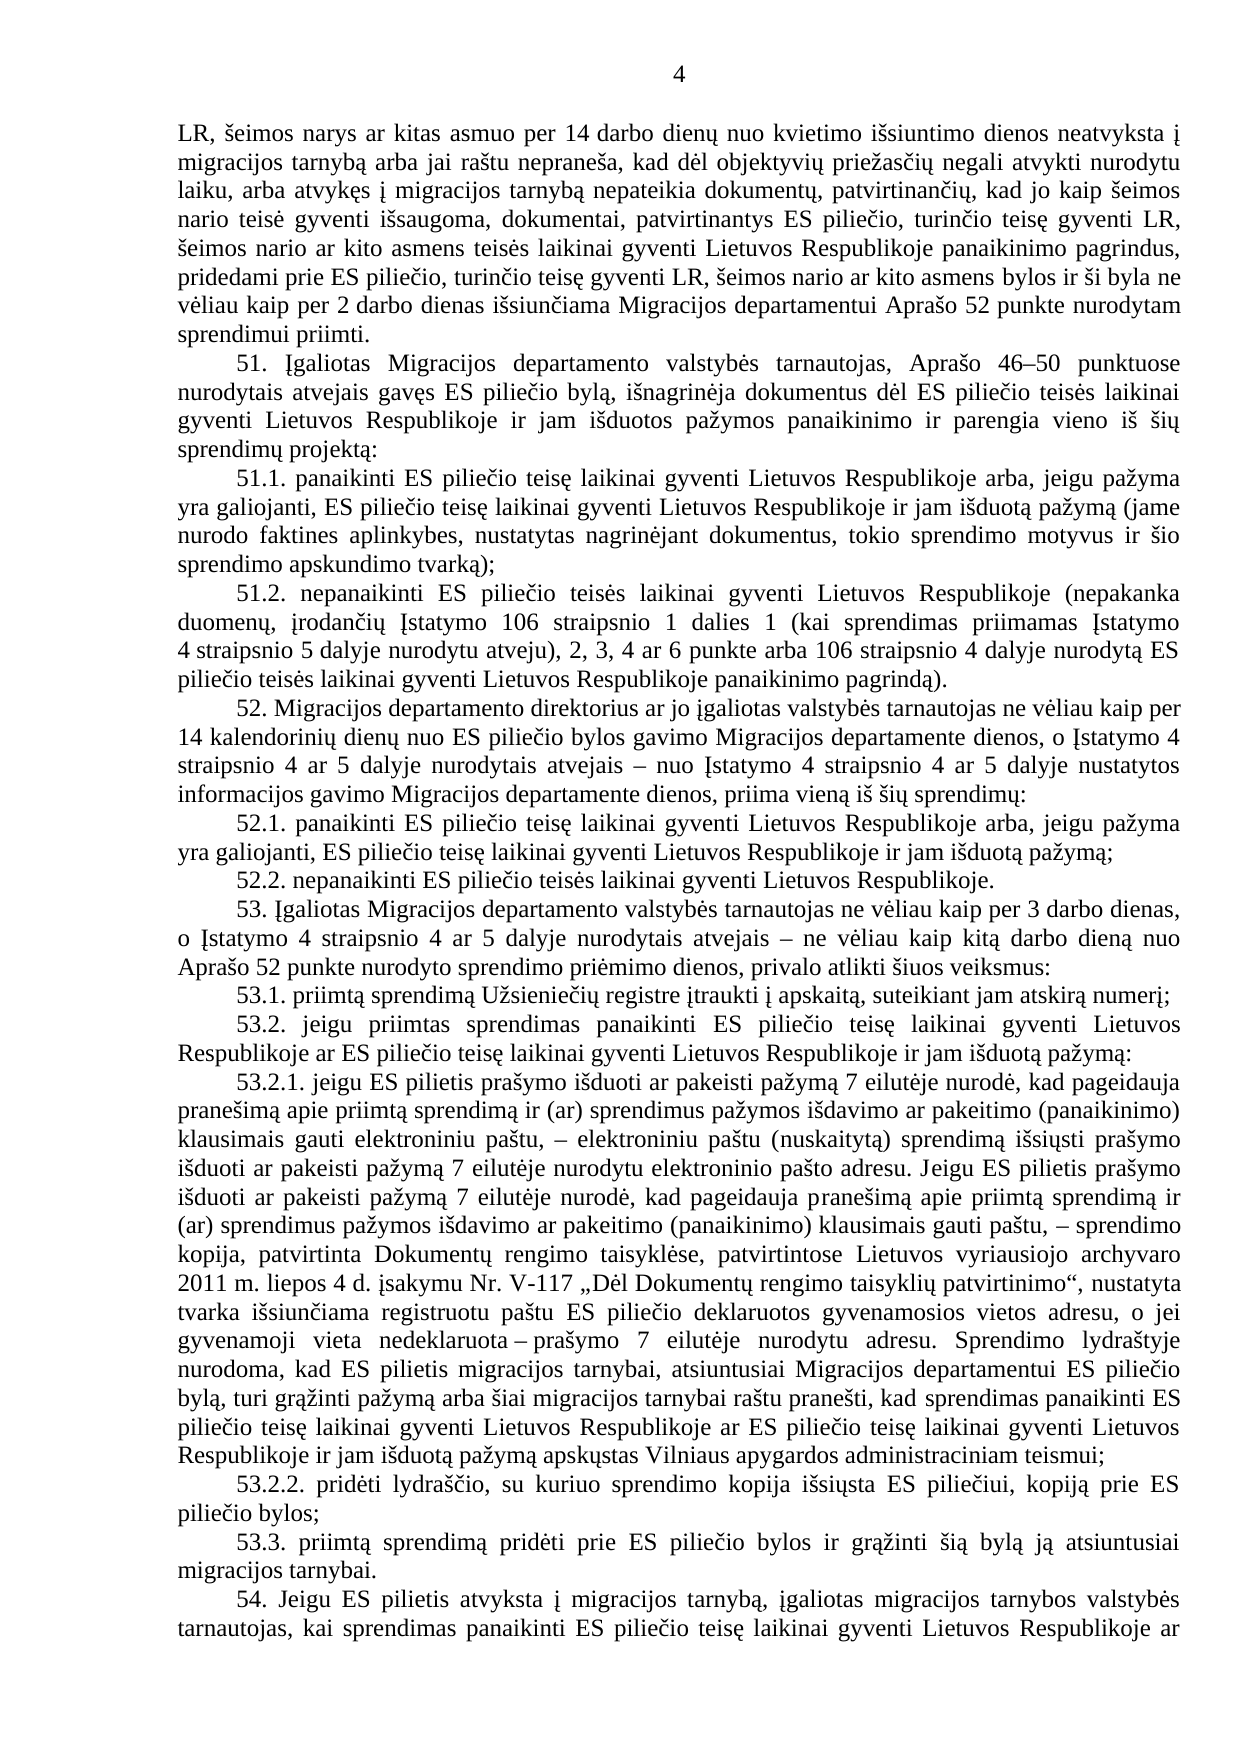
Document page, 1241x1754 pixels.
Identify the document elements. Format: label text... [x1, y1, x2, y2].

text 53.2.1. jeigu ES pilietis prašymo išduoti ar pakeisti pažymą 7 eilutėje nurodė, kad pageidauja pranešimą apie priimtą sprendimą ir (ar) sprendimus pažymos išdavimo ar pakeitimo (panaikinimo) klausimais gauti elektroniniu paštu, – elektroniniu paštu (nuskaitytą) sprendimą išsiųsti prašymo išduoti ar pakeisti pažymą 7 eilutėje nurodytu elektroninio pašto adresu. Jeigu ES pilietis prašymo išduoti ar pakeisti pažymą 7 eilutėje nurodė, kad pageidauja pranešimą apie priimtą sprendimą ir (ar) sprendimus pažymos išdavimo ar pakeitimo (panaikinimo) klausimais gauti paštu, – sprendimo kopija, patvirtinta Dokumentų rengimo taisyklėse, patvirtintose Lietuvos vyriausiojo archyvaro 2011 m. liepos 4 d. įsakymu Nr. V-117 „Dėl Dokumentų rengimo taisyklių patvirtinimo“, nustatyta tvarka išsiunčiama registruotu paštu ES piliečio deklaruotos gyvenamosios vietos adresu, o jei gyvenamoji vieta nedeklaruota – prašymo 7 eilutėje nurodytu adresu. Sprendimo lydraštyje nurodoma, kad ES pilietis migracijos tarnybai, atsiuntusiai Migracijos departamentui ES piliečio bylą, turi grąžinti pažymą arba šiai migracijos tarnybai raštu pranešti, kad sprendimas panaikinti ES piliečio teisę laikinai gyventi Lietuvos Respublikoje ar ES piliečio teisę laikinai gyventi Lietuvos Respublikoje ir jam išduotą pažymą apskųstas Vilniaus apygardos administraciniam teismui; [177, 1067, 1181, 1469]
text 53.1. priimtą sprendimą Užsieniečių registre įtraukti į apskaitą, suteikiant jam atskirą numerį; [177, 981, 1181, 1009]
text LR, šeimos narys ar kitas asmuo per 14 darbo dienų nuo kvietimo išsiuntimo dienos neatvyksta į migracijos tarnybą arba jai raštu nepraneša, kad dėl objektyvių priežasčių negali atvykti nurodytu laiku, arba atvykęs į migracijos tarnybą nepateikia dokumentų, patvirtinančių, kad jo kaip šeimos nario teisė gyventi išsaugoma, dokumentai, patvirtinantys ES piliečio, turinčio teisę gyventi LR, šeimos nario ar kito asmens teisės laikinai gyventi Lietuvos Respublikoje panaikinimo pagrindus, pridedami prie ES piliečio, turinčio teisę gyventi LR, šeimos nario ar kito asmens bylos ir ši byla ne vėliau kaip per 2 darbo dienas išsiunčiama Migracijos departamentui Aprašo 52 punkte nurodytam sprendimui priimti. [177, 118, 1181, 348]
text 52.2. nepanaikinti ES piliečio teisės laikinai gyventi Lietuvos Respublikoje. [177, 866, 1181, 894]
text 51. Įgaliotas Migracijos departamento valstybės tarnautojas, Aprašo 46–50 punktuose nurodytais atvejais gavęs ES piliečio bylą, išnagrinėja dokumentus dėl ES piliečio teisės laikinai gyventi Lietuvos Respublikoje ir jam išduotos pažymos panaikinimo ir parengia vieno iš šių sprendimų projektą: [177, 348, 1181, 463]
text 52. Migracijos departamento direktorius ar jo įgaliotas valstybės tarnautojas ne vėliau kaip per 14 kalendorinių dienų nuo ES piliečio bylos gavimo Migracijos departamente dienos, o Įstatymo 4 straipsnio 4 ar 5 dalyje nurodytais atvejais – nuo Įstatymo 4 straipsnio 4 ar 5 dalyje nustatytos informacijos gavimo Migracijos departamente dienos, priima vieną iš šių sprendimų: [177, 693, 1181, 808]
text 51.2. nepanaikinti ES piliečio teisės laikinai gyventi Lietuvos Respublikoje (nepakanka duomenų, įrodančių Įstatymo 106 straipsnio 1 dalies 1 (kai sprendimas priimamas Įstatymo 4 straipsnio 5 dalyje nurodytu atveju), 2, 3, 4 ar 6 punkte arba 106 straipsnio 4 dalyje nurodytą ES piliečio teisės laikinai gyventi Lietuvos Respublikoje panaikinimo pagrindą). [177, 578, 1181, 693]
text 53.3. priimtą sprendimą pridėti prie ES piliečio bylos ir grąžinti šią bylą ją atsiuntusiai migracijos tarnybai. [177, 1527, 1181, 1584]
text 53. Įgaliotas Migracijos departamento valstybės tarnautojas ne vėliau kaip per 3 darbo dienas, o Įstatymo 4 straipsnio 4 ar 5 dalyje nurodytais atvejais – ne vėliau kaip kitą darbo dieną nuo Aprašo 52 punkte nurodyto sprendimo priėmimo dienos, privalo atlikti šiuos veiksmus: [177, 894, 1181, 981]
text 54. Jeigu ES pilietis atvyksta į migracijos tarnybą, įgaliotas migracijos tarnybos valstybės tarnautojas, kai sprendimas panaikinti ES piliečio teisę laikinai gyventi Lietuvos Respublikoje ar [177, 1584, 1181, 1642]
text 52.1. panaikinti ES piliečio teisę laikinai gyventi Lietuvos Respublikoje arba, jeigu pažyma yra galiojanti, ES piliečio teisę laikinai gyventi Lietuvos Respublikoje ir jam išduotą pažymą; [177, 808, 1181, 866]
text 53.2.2. pridėti lydraščio, su kuriuo sprendimo kopija išsiųsta ES piliečiui, kopiją prie ES piliečio bylos; [177, 1469, 1181, 1527]
text 53.2. jeigu priimtas sprendimas panaikinti ES piliečio teisę laikinai gyventi Lietuvos Respublikoje ar ES piliečio teisę laikinai gyventi Lietuvos Respublikoje ir jam išduotą pažymą: [177, 1009, 1181, 1067]
text 51.1. panaikinti ES piliečio teisę laikinai gyventi Lietuvos Respublikoje arba, jeigu pažyma yra galiojanti, ES piliečio teisę laikinai gyventi Lietuvos Respublikoje ir jam išduotą pažymą (jame nurodo faktines aplinkybes, nustatytas nagrinėjant dokumentus, tokio sprendimo motyvus ir šio sprendimo apskundimo tvarką); [177, 463, 1181, 578]
